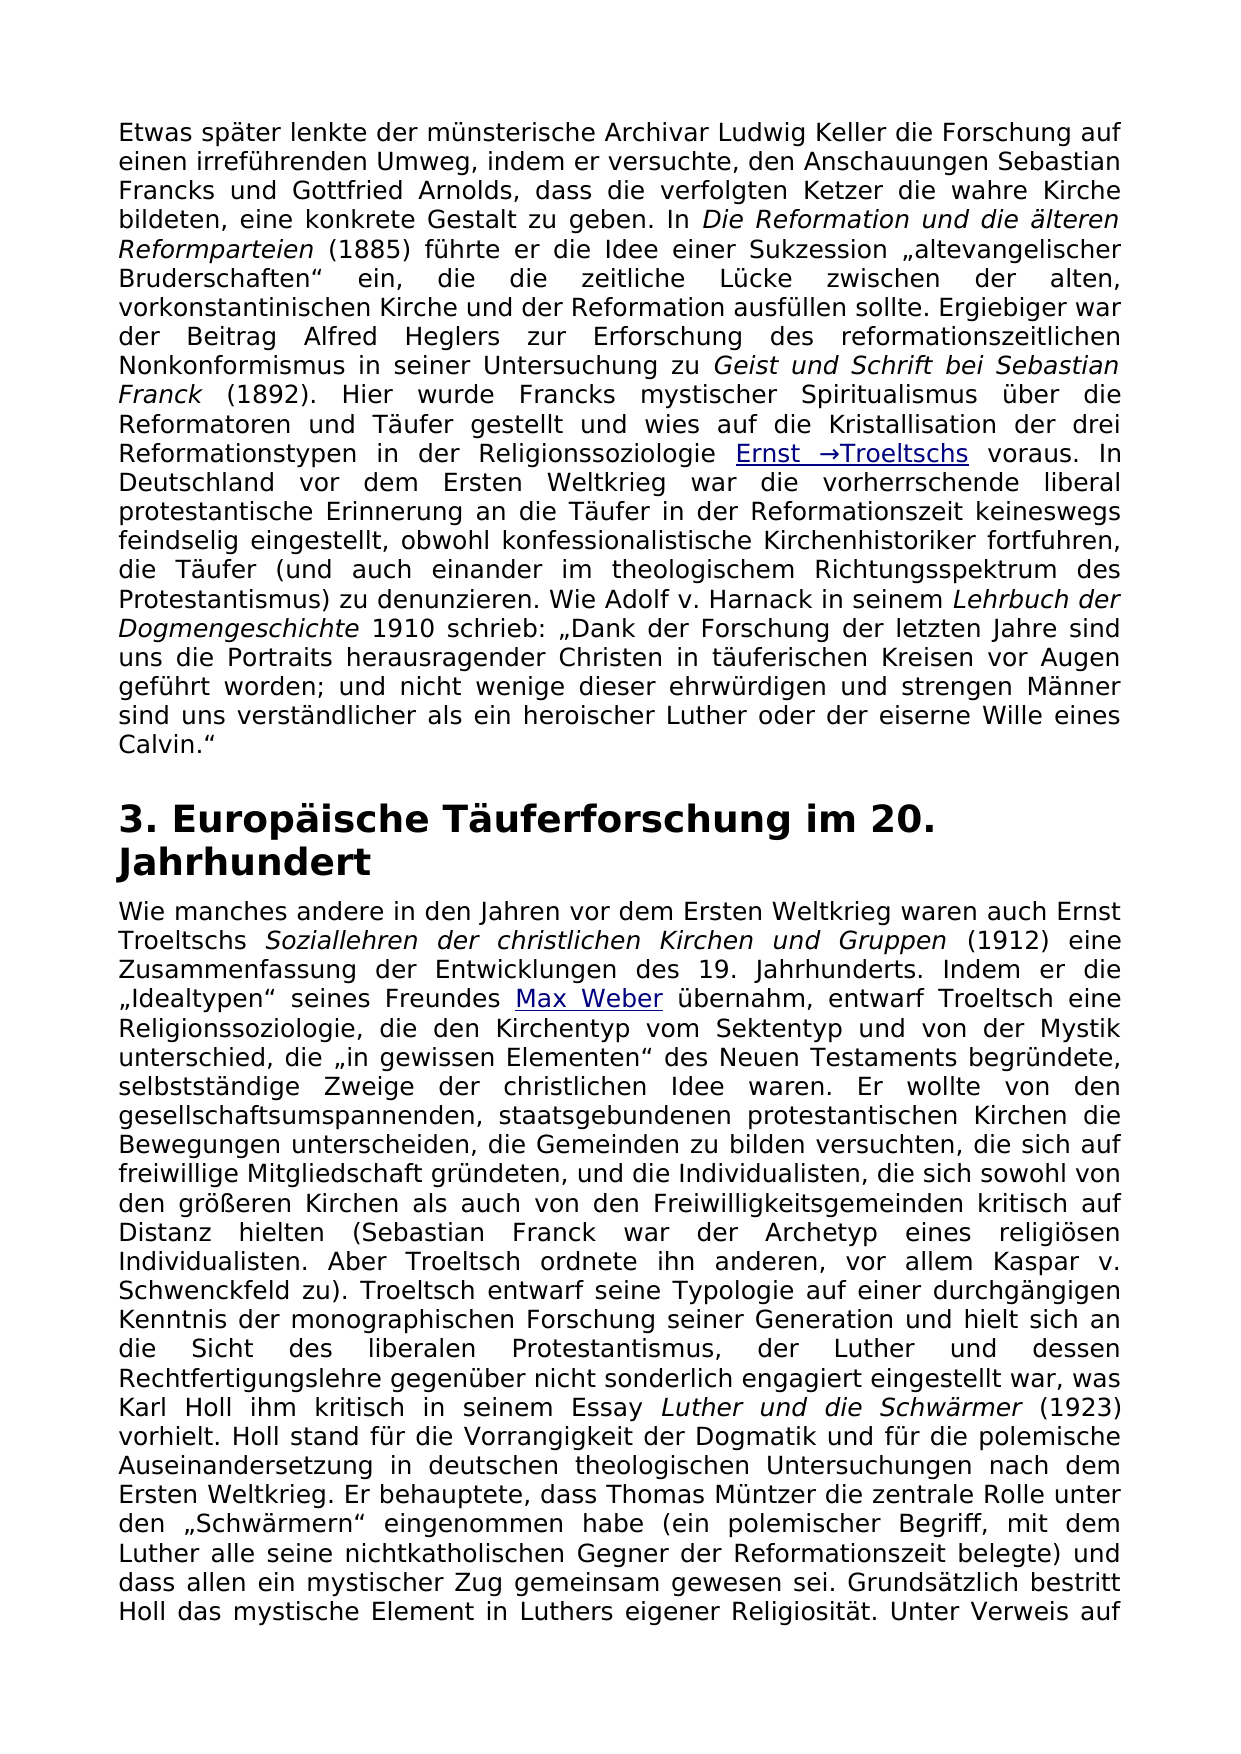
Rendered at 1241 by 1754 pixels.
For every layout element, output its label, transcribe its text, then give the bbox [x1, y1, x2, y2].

subtitle 3. Europäische Täuferforschung im 20. Jahrhundert [118, 797, 1122, 884]
text Wie manches andere in den Jahren vor dem Ersten Weltkrieg waren auch Ernst Troeltschs Soziallehren der christlichen Kirchen und Gruppen (1912) eine Zusammenfassung der Entwicklungen des 19. Jahrhunderts. Indem er die „Idealtypen“ seines Freundes Max Weber übernahm, entwarf Troeltsch eine Religionssoziologie, die den Kirchentyp vom Sektentyp und von der Mystik unterschied, die „in gewissen Elementen“ des Neuen Testaments begründete, selbstständige Zweige der christlichen Idee waren. Er wollte von den gesellschaftsumspannenden, staatsgebundenen protestantischen Kirchen die Bewegungen unterscheiden, die Gemeinden zu bilden versuchten, die sich auf freiwillige Mitgliedschaft gründeten, und die Individualisten, die sich sowohl von den größeren Kirchen als auch von den Freiwilligkeitsgemeinden kritisch auf Distanz hielten (Sebastian Franck war der Archetyp eines religiösen Individualisten. Aber Troeltsch ordnete ihn anderen, vor allem Kaspar v. Schwenckfeld zu). Troeltsch entwarf seine Typologie auf einer durchgängigen Kenntnis der monographischen Forschung seiner Generation und hielt sich an die Sicht des liberalen Protestantismus, der Luther und dessen Rechtfertigungslehre gegenüber nicht sonderlich engagiert eingestellt war, was Karl Holl ihm kritisch in seinem Essay Luther und die Schwärmer (1923) vorhielt. Holl stand für die Vorrangigkeit der Dogmatik und für die polemische Auseinandersetzung in deutschen theologischen Untersuchungen nach dem Ersten Weltkrieg. Er behauptete, dass Thomas Müntzer die zentrale Rolle unter den „Schwärmern“ eingenommen habe (ein polemischer Begriff, mit dem Luther alle seine nichtkatholischen Gegner der Reformationszeit belegte) und dass allen ein mystischer Zug gemeinsam gewesen sei. Grundsätzlich bestritt Holl das mystische Element in Luthers eigener Religiosität. Unter Verweis auf [118, 897, 1122, 1626]
text Etwas später lenkte der münsterische Archivar Ludwig Keller die Forschung auf einen irreführenden Umweg, indem er versuchte, den Anschauungen Sebastian Francks und Gottfried Arnolds, dass die verfolgten Ketzer die wahre Kirche bildeten, eine konkrete Gestalt zu geben. In Die Reformation und die älteren Reformparteien (1885) führte er die Idee einer Sukzession „altevangelischer Bruderschaften“ ein, die die zeitliche Lücke zwischen der alten, vorkonstantinischen Kirche und der Reformation ausfüllen sollte. Ergiebiger war der Beitrag Alfred Heglers zur Erforschung des reformationszeitlichen Nonkonformismus in seiner Untersuchung zu Geist und Schrift bei Sebastian Franck (1892). Hier wurde Francks mystischer Spiritualismus über die Reformatoren und Täufer gestellt und wies auf die Kristallisation der drei Reformationstypen in der Religionssoziologie Ernst →Troeltschs voraus. In Deutschland vor dem Ersten Weltkrieg war die vorherrschende liberal protestantische Erinnerung an die Täufer in der Reformationszeit keineswegs feindselig eingestellt, obwohl konfessionalistische Kirchenhistoriker fortfuhren, die Täufer (und auch einander im theologischem Richtungsspektrum des Protestantismus) zu denunzieren. Wie Adolf v. Harnack in seinem Lehrbuch der Dogmengeschichte 1910 schrieb: „Dank der Forschung der letzten Jahre sind uns die Portraits herausragender Christen in täuferischen Kreisen vor Augen geführt worden; und nicht wenige dieser ehrwürdigen und strengen Männer sind uns verständlicher als ein heroischer Luther oder der eiserne Wille eines Calvin.“ [118, 118, 1122, 760]
